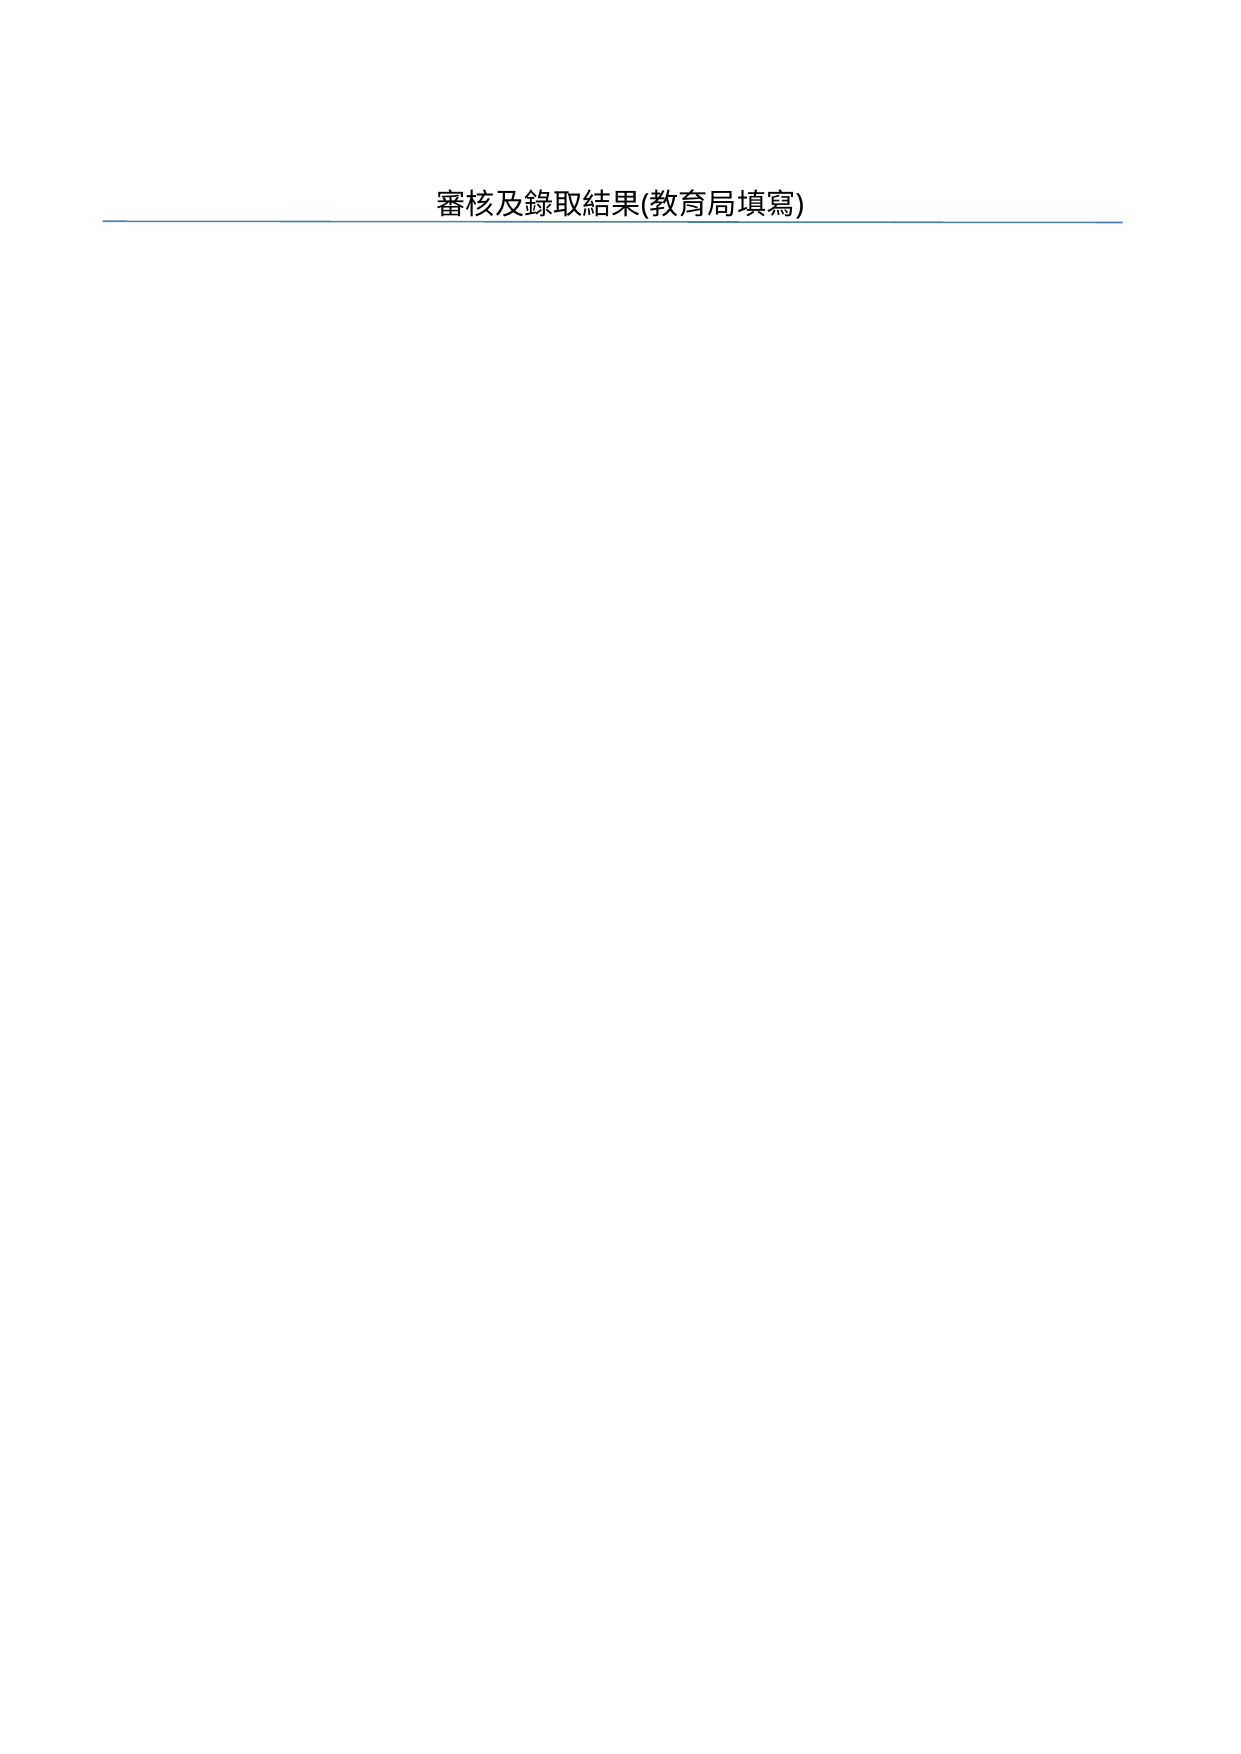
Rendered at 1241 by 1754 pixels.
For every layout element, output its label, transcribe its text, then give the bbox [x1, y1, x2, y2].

text 審核及錄取結果(教育局填寫) [187, 164, 1053, 221]
text [187, 223, 1053, 239]
